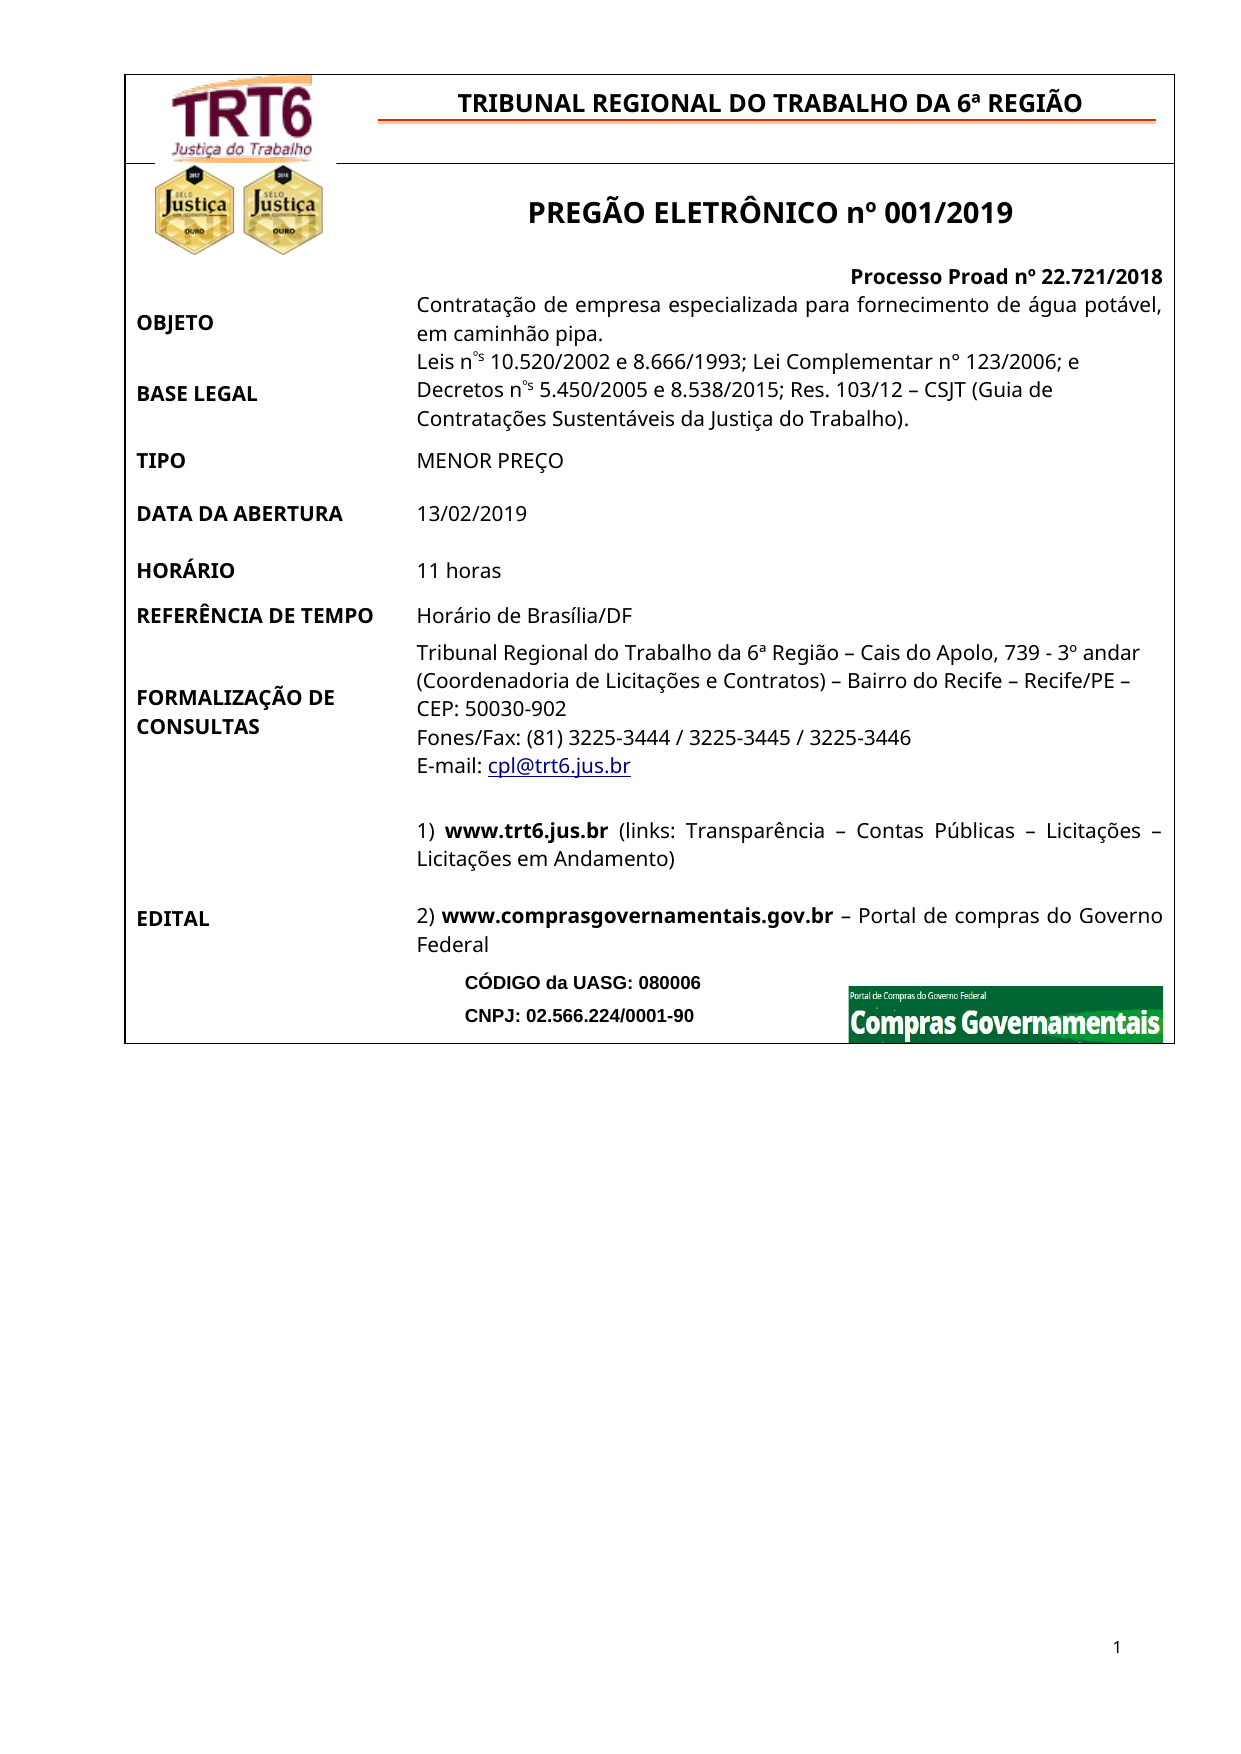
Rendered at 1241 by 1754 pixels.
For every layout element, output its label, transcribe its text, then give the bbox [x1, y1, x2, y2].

table_cell Processo Proad nº 22.721/2018 [126, 262, 1174, 290]
table_cell Horário de Brasília/DF [405, 595, 1174, 630]
table_cell 11 horas [405, 539, 1174, 595]
table_cell Tribunal Regional do Trabalho da 6ª Região – Cais do Apolo, 739 - 3º andar (Coordenadoria de Licitações e Contratos) – Bairro do Recife – Recife/PE – CEP: 50030-902 Fones/Fax: (81) 3225-3444 / 3225-3445 / 3225-3446 E-mail: cpl@trt6.jus.br [405, 630, 1174, 787]
table_cell DATA DA ABERTURA [126, 482, 405, 539]
table_cell 13/02/2019 [405, 482, 1174, 539]
picture [136, 75, 348, 262]
table_cell [337, 164, 366, 262]
table_header [126, 75, 136, 162]
table_cell Contratação de empresa especializada para fornecimento de água potável, em caminhão pipa. [405, 290, 1174, 347]
table_cell EDITAL [126, 788, 405, 1043]
table_cell MENOR PREÇO [405, 433, 1174, 482]
table_cell TIPO [126, 433, 405, 482]
table_header [348, 75, 366, 162]
table_cell [126, 164, 155, 262]
table_header TRIBUNAL REGIONAL DO TRABALHO DA 6ª REGIÃO [366, 75, 1174, 162]
table_cell REFERÊNCIA DE TEMPO [126, 595, 405, 630]
table_cell HORÁRIO [126, 539, 405, 595]
table_cell 1) www.trt6.jus.br (links: Transparência – Contas Públicas – Licitações – Licitações em Andamento) 2) www.comprasgovernamentais.gov.br – Portal de compras do Governo Federal [405, 788, 1174, 1043]
table_cell Leis nºs 10.520/2002 e 8.666/1993; Lei Complementar n° 123/2006; e Decretos nºs 5.450/2005 e 8.538/2015; Res. 103/12 – CSJT (Guia de Contratações Sustentáveis da Justiça do Trabalho). [405, 347, 1174, 432]
table_cell OBJETO [126, 290, 405, 347]
table_cell FORMALIZAÇÃO DE CONSULTAS [126, 630, 405, 787]
picture [848, 986, 1164, 1043]
table_cell BASE LEGAL [126, 347, 405, 432]
table_cell PREGÃO ELETRÔNICO nº 001/2019 [366, 164, 1174, 262]
